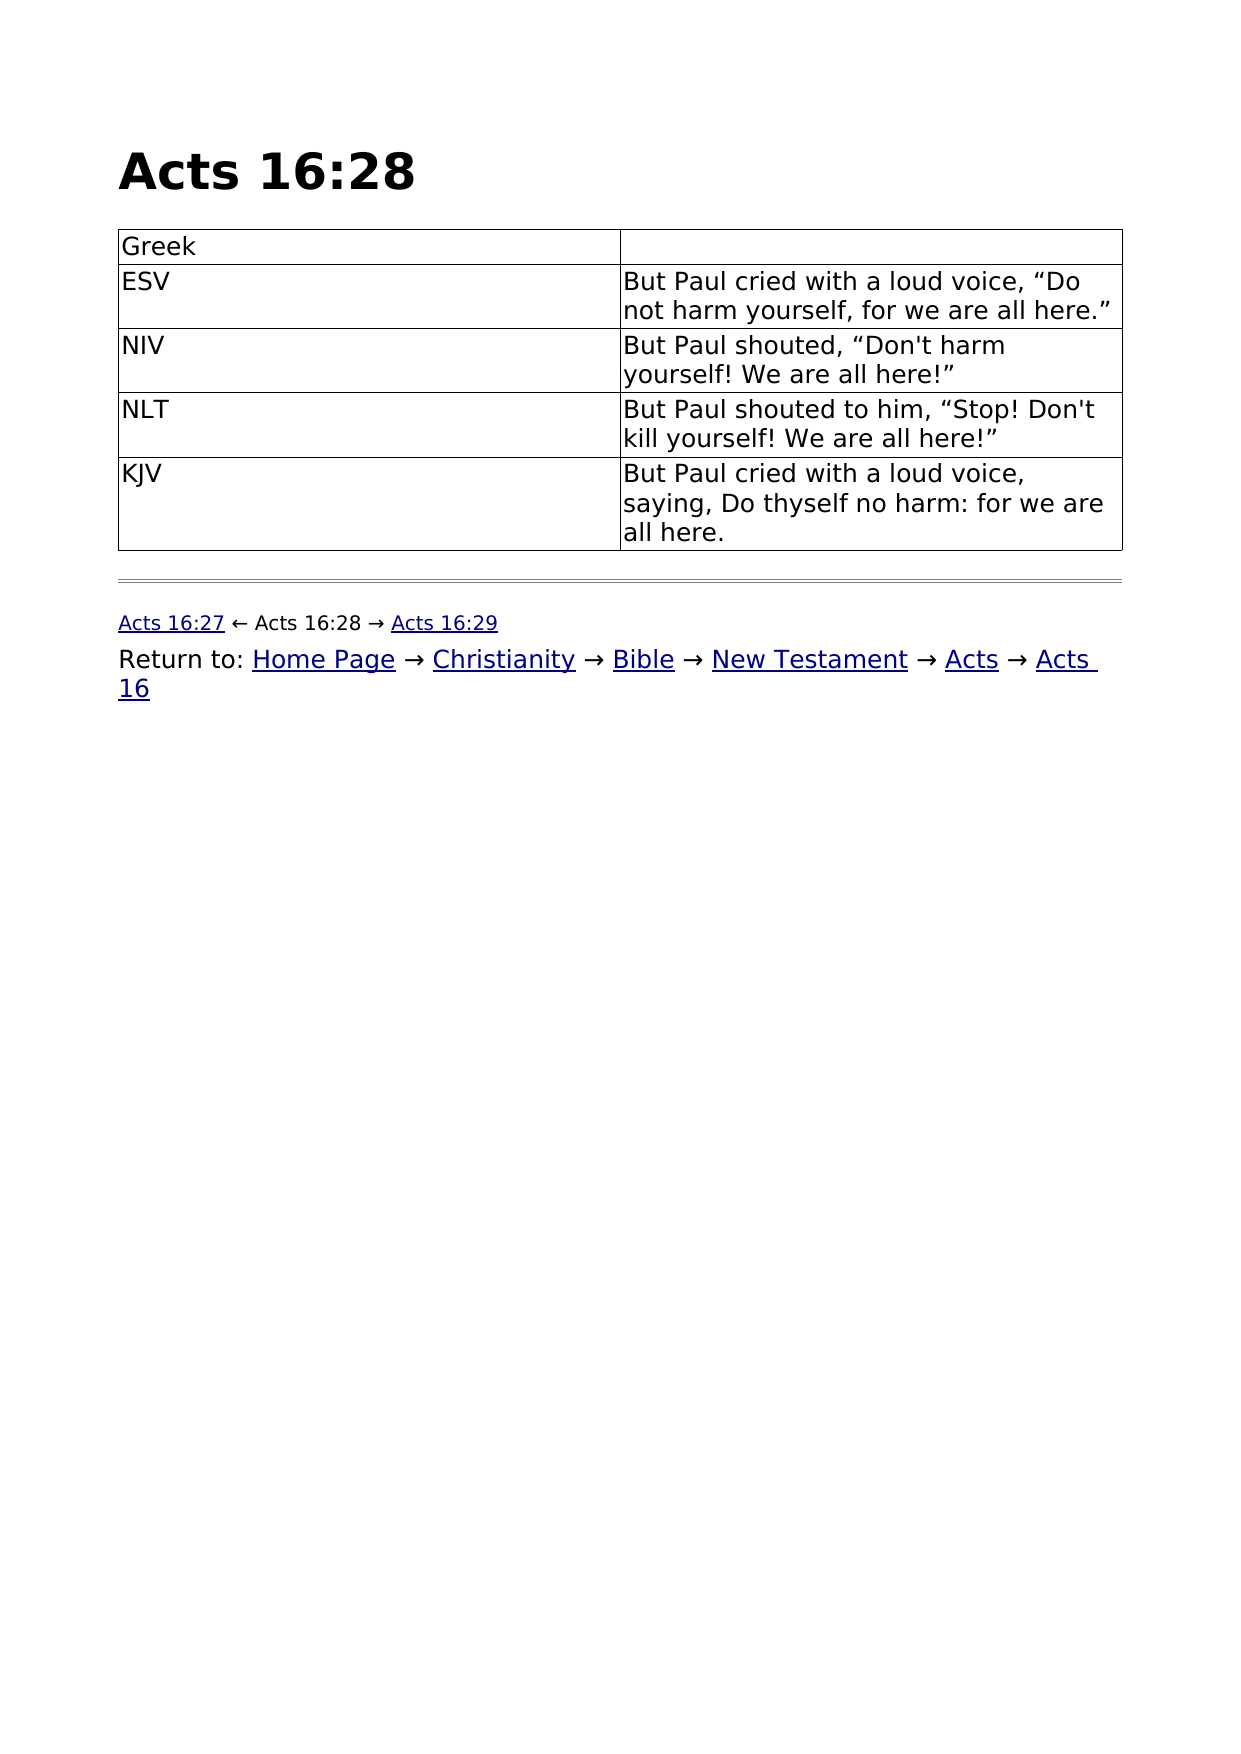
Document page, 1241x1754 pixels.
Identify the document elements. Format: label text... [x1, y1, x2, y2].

subtitle Acts 16:28 [118, 143, 1122, 201]
table_cell But Paul shouted, “Don't harm yourself! We are all here!” [621, 329, 1122, 392]
table_cell KJV [119, 458, 620, 550]
table_cell But Paul cried with a loud voice, saying, Do thyself no harm: for we are all here. [621, 458, 1122, 550]
table_cell ESV [119, 265, 620, 328]
table_header [621, 230, 1122, 264]
table_cell But Paul shouted to him, “Stop! Don't kill yourself! We are all here!” [621, 393, 1122, 457]
table_header Greek [119, 230, 620, 264]
text Acts 16:27 ← Acts 16:28 → Acts 16:29 [118, 611, 1122, 645]
text Return to: Home Page → Christianity → Bible → New Testament → Acts → Acts 16 [118, 645, 1122, 704]
table_cell NIV [119, 329, 620, 392]
table_cell But Paul cried with a loud voice, “Do not harm yourself, for we are all here.” [621, 265, 1122, 328]
table_cell NLT [119, 393, 620, 457]
